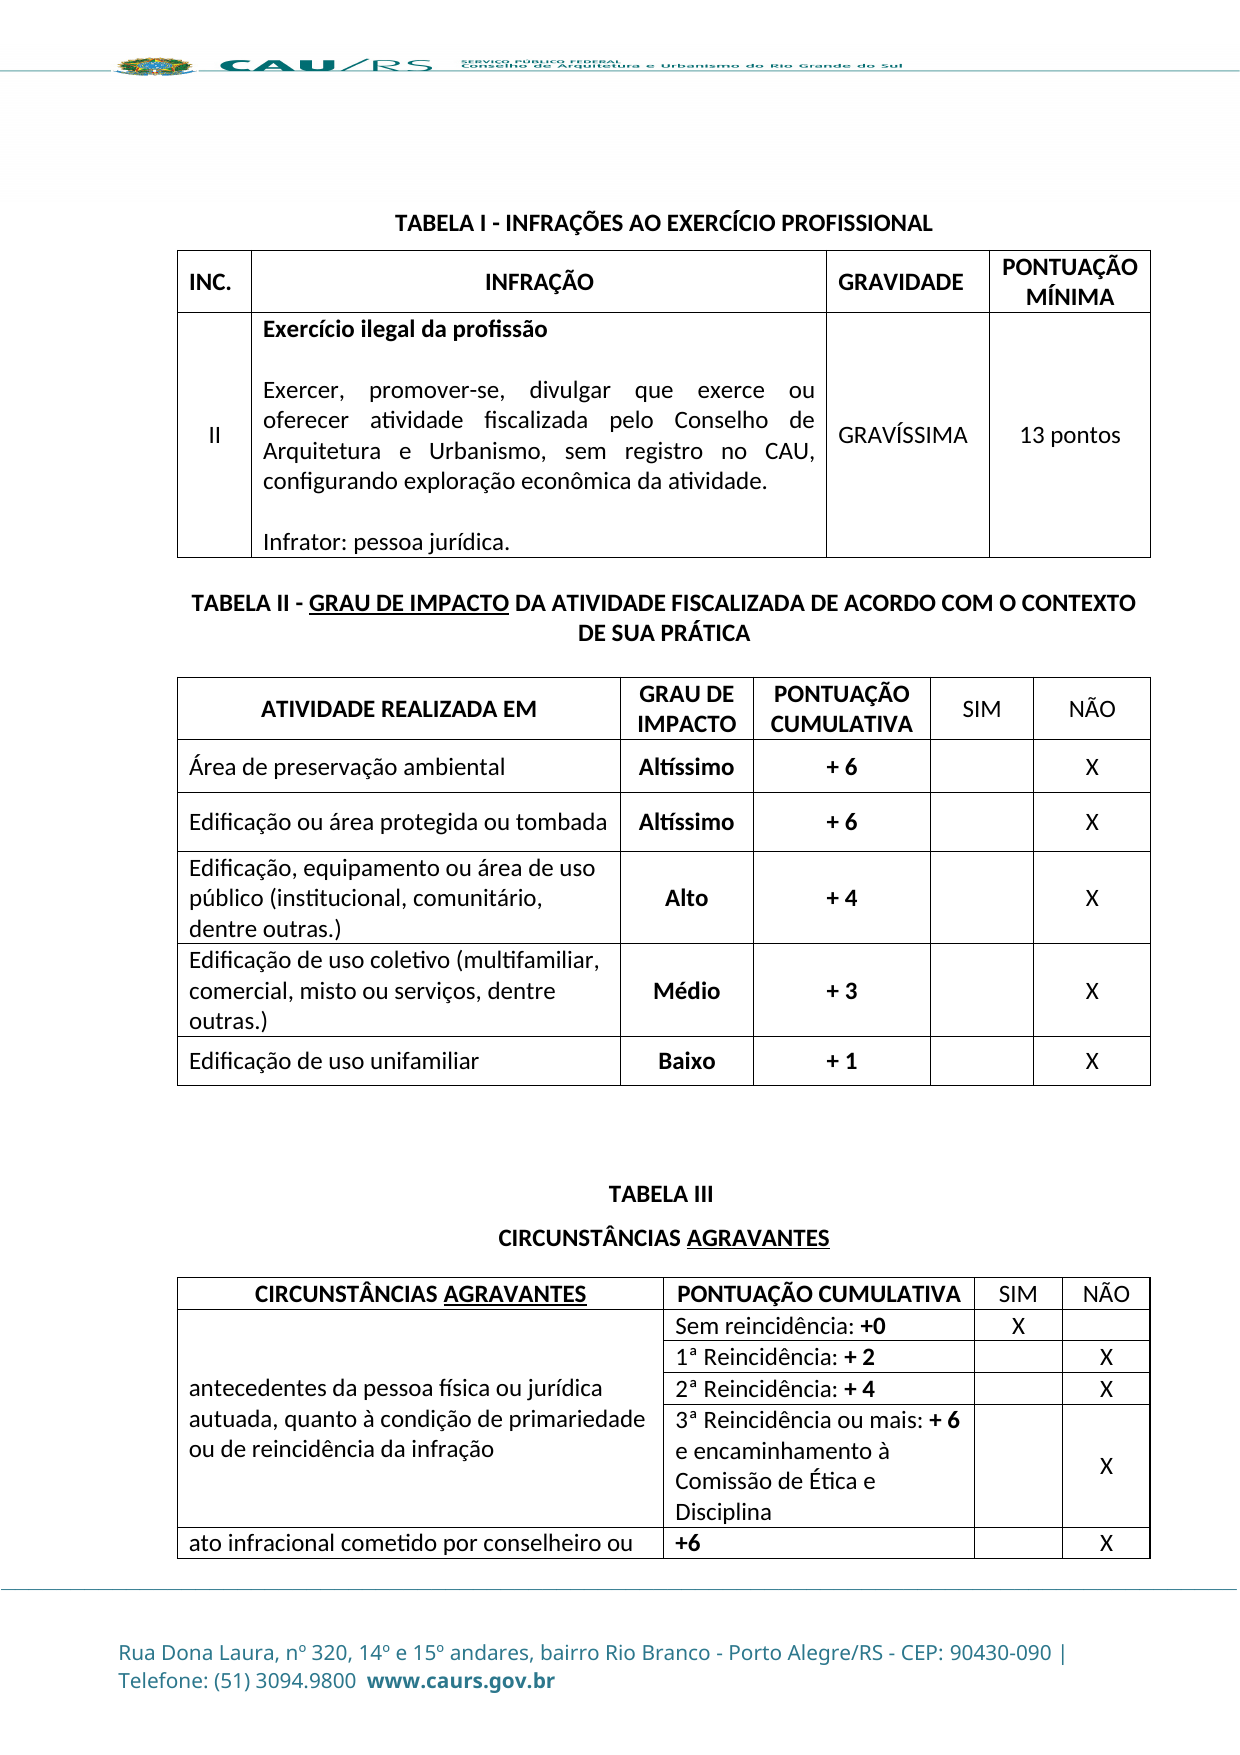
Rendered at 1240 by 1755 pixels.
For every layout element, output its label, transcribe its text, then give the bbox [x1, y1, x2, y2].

table_cell X [1034, 740, 1150, 792]
table_cell [1063, 1310, 1149, 1340]
table_cell ato infracional cometido por conselheiro ou [178, 1528, 663, 1558]
table_cell antecedentes da pessoa física ou jurídica autuada, quanto à condição de primariedade ou de reincidência da infração [178, 1310, 663, 1527]
table_cell Edificação ou área protegida ou tombada [178, 793, 620, 851]
table_cell +6 [664, 1528, 974, 1558]
table_header NÃO [1034, 678, 1150, 739]
table_cell 13 pontos [990, 313, 1150, 557]
table_header CIRCUNSTÂNCIAS AGRAVANTES [178, 1278, 663, 1309]
table_cell II [178, 313, 251, 557]
table_cell + 1 [754, 1037, 930, 1084]
table_cell X [1063, 1341, 1149, 1372]
table_cell Edificação, equipamento ou área de uso público (institucional, comunitário, dentre outras.) [178, 852, 620, 943]
table_cell [931, 793, 1033, 851]
table_cell 1ª Reincidência: + 2 [664, 1341, 974, 1372]
table_cell 3ª Reincidência ou mais: + 6 e encaminhamento à Comissão de Ética e Disciplina [664, 1405, 974, 1527]
table_header GRAU DE IMPACTO [621, 678, 753, 739]
table_cell Exercício ilegal da profissão Exercer, promover-se, divulgar que exerce ou oferecer atividade fiscalizada pelo Conselho de Arquitetura e Urbanismo, sem registro no CAU, configurando exploração econômica da atividade. Infrator: pessoa jurídica. [252, 313, 826, 557]
table_cell GRAVÍSSIMA [827, 313, 989, 557]
table_header NÃO [1063, 1278, 1149, 1309]
table_cell Baixo [621, 1037, 753, 1084]
table_cell Edificação de uso coletivo (multifamiliar, comercial, misto ou serviços, dentre outras.) [178, 944, 620, 1036]
table_header INFRAÇÃO [252, 251, 826, 312]
table_cell Médio [621, 944, 753, 1036]
text TABELA II - GRAU DE IMPACTO DA ATIVIDADE FISCALIZADA DE ACORDO COM O CONTEXTO DE SUA PRÁTICA [177, 587, 1151, 648]
table_cell [931, 944, 1033, 1036]
table_cell + 3 [754, 944, 930, 1036]
table_cell X [1034, 852, 1150, 943]
table_cell [975, 1528, 1062, 1558]
table_cell Edificação de uso unifamiliar [178, 1037, 620, 1084]
table_cell X [975, 1310, 1062, 1340]
table_cell Área de preservação ambiental [178, 740, 620, 792]
text CIRCUNSTÂNCIAS AGRAVANTES [177, 1222, 1151, 1252]
table_cell [975, 1405, 1062, 1527]
table_cell [931, 852, 1033, 943]
text TABELA I - INFRAÇÕES AO EXERCÍCIO PROFISSIONAL [177, 207, 1151, 237]
table_cell Alto [621, 852, 753, 943]
table_cell Sem reincidência: +0 [664, 1310, 974, 1340]
table_cell X [1034, 1037, 1150, 1084]
table_cell Altíssimo [621, 793, 753, 851]
text TABELA III [177, 1179, 1151, 1209]
table_cell X [1063, 1528, 1149, 1558]
table_cell [975, 1373, 1062, 1403]
table_cell X [1063, 1373, 1149, 1403]
table_cell X [1063, 1405, 1149, 1527]
table_header SIM [975, 1278, 1062, 1309]
table_cell X [1034, 793, 1150, 851]
table_header PONTUAÇÃO CUMULATIVA [754, 678, 930, 739]
table_cell [931, 1037, 1033, 1084]
table_cell + 6 [754, 793, 930, 851]
table_header ATIVIDADE REALIZADA EM [178, 678, 620, 739]
table_cell [975, 1341, 1062, 1372]
table_cell [931, 740, 1033, 792]
table_header SIM [931, 678, 1033, 739]
table_header PONTUAÇÃO MÍNIMA [990, 251, 1150, 312]
table_header GRAVIDADE [827, 251, 989, 312]
table_cell 2ª Reincidência: + 4 [664, 1373, 974, 1403]
table_cell Altíssimo [621, 740, 753, 792]
table_cell + 4 [754, 852, 930, 943]
table_header PONTUAÇÃO CUMULATIVA [664, 1278, 974, 1309]
table_cell + 6 [754, 740, 930, 792]
table_header INC. [178, 251, 251, 312]
table_cell X [1034, 944, 1150, 1036]
